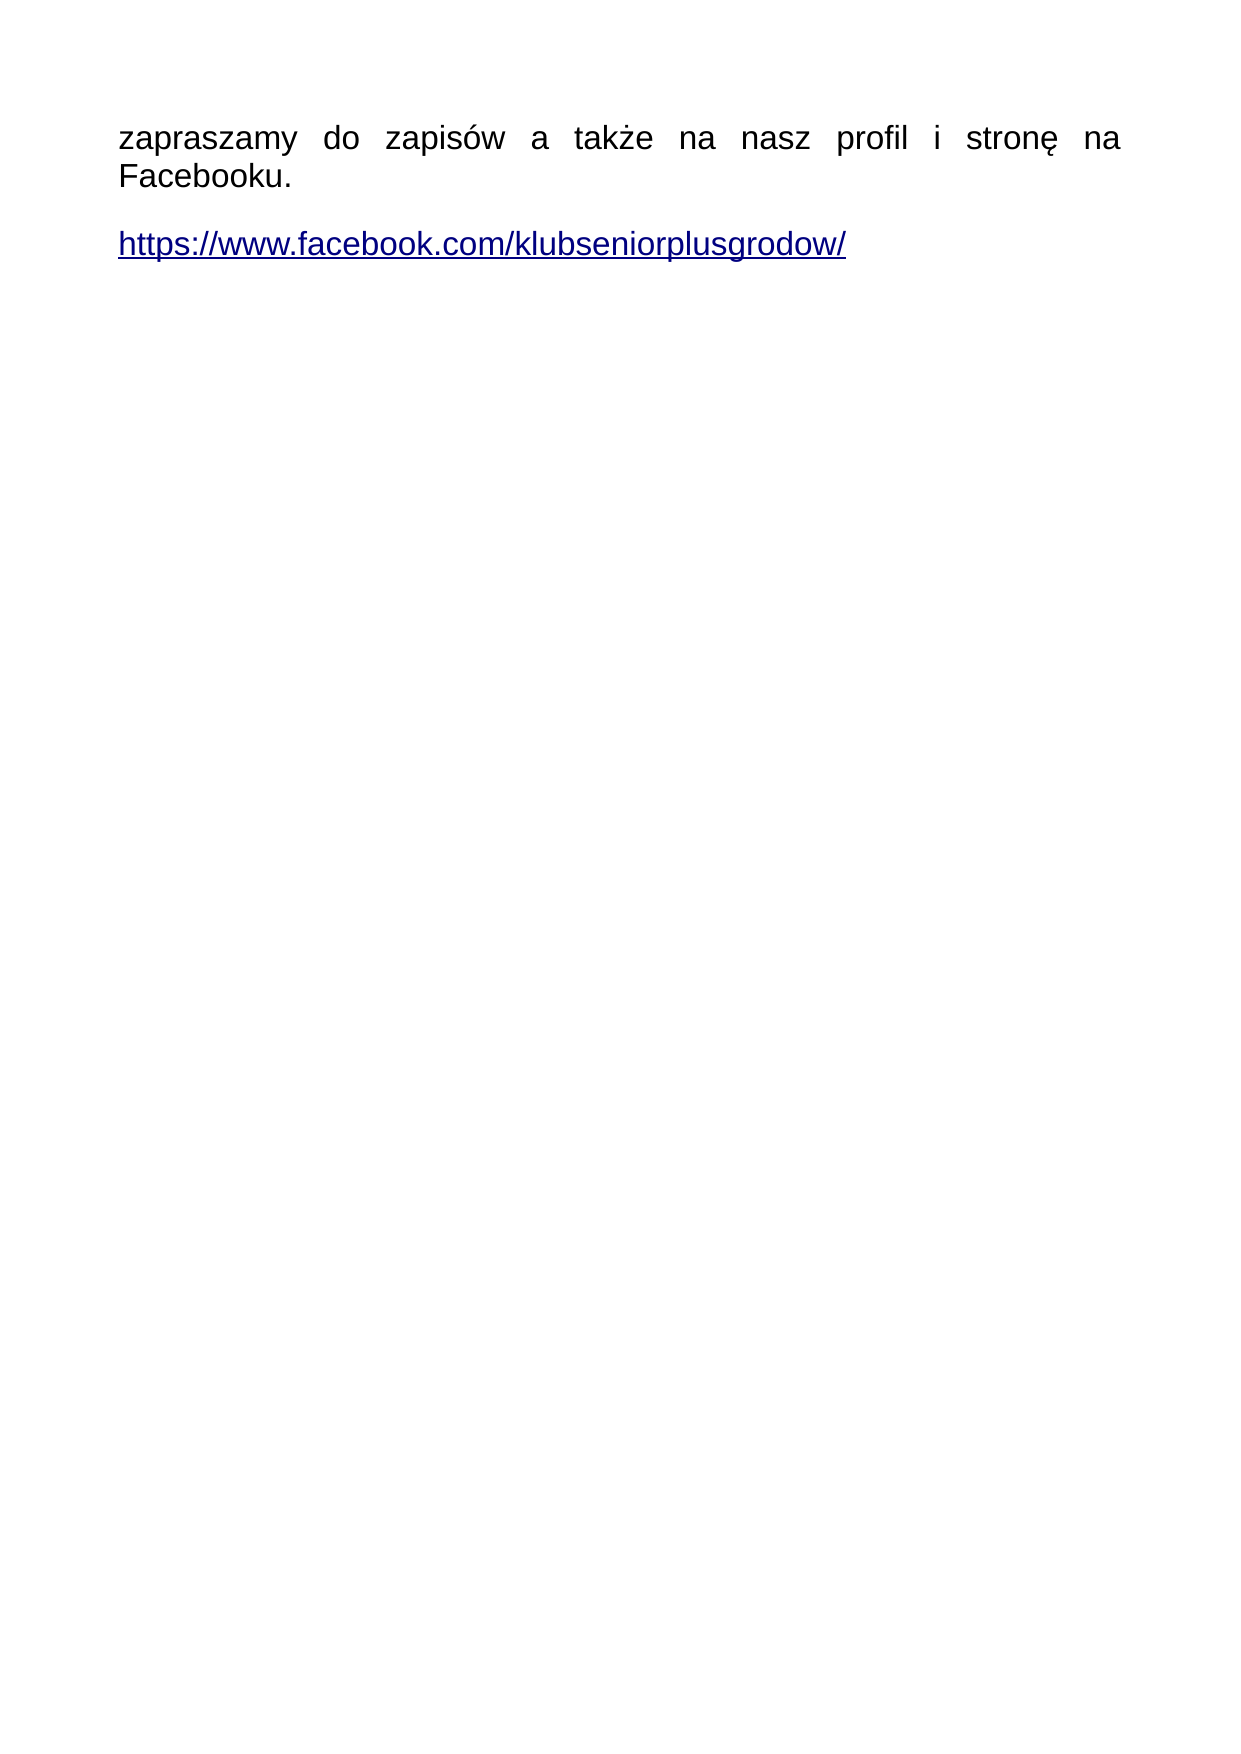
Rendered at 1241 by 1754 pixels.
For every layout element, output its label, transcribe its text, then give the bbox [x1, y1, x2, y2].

text https://www.facebook.com/klubseniorplusgrodow/ [118, 224, 1122, 262]
text zapraszamy do zapisów a także na nasz profil i stronę na Facebooku. [118, 118, 1122, 195]
